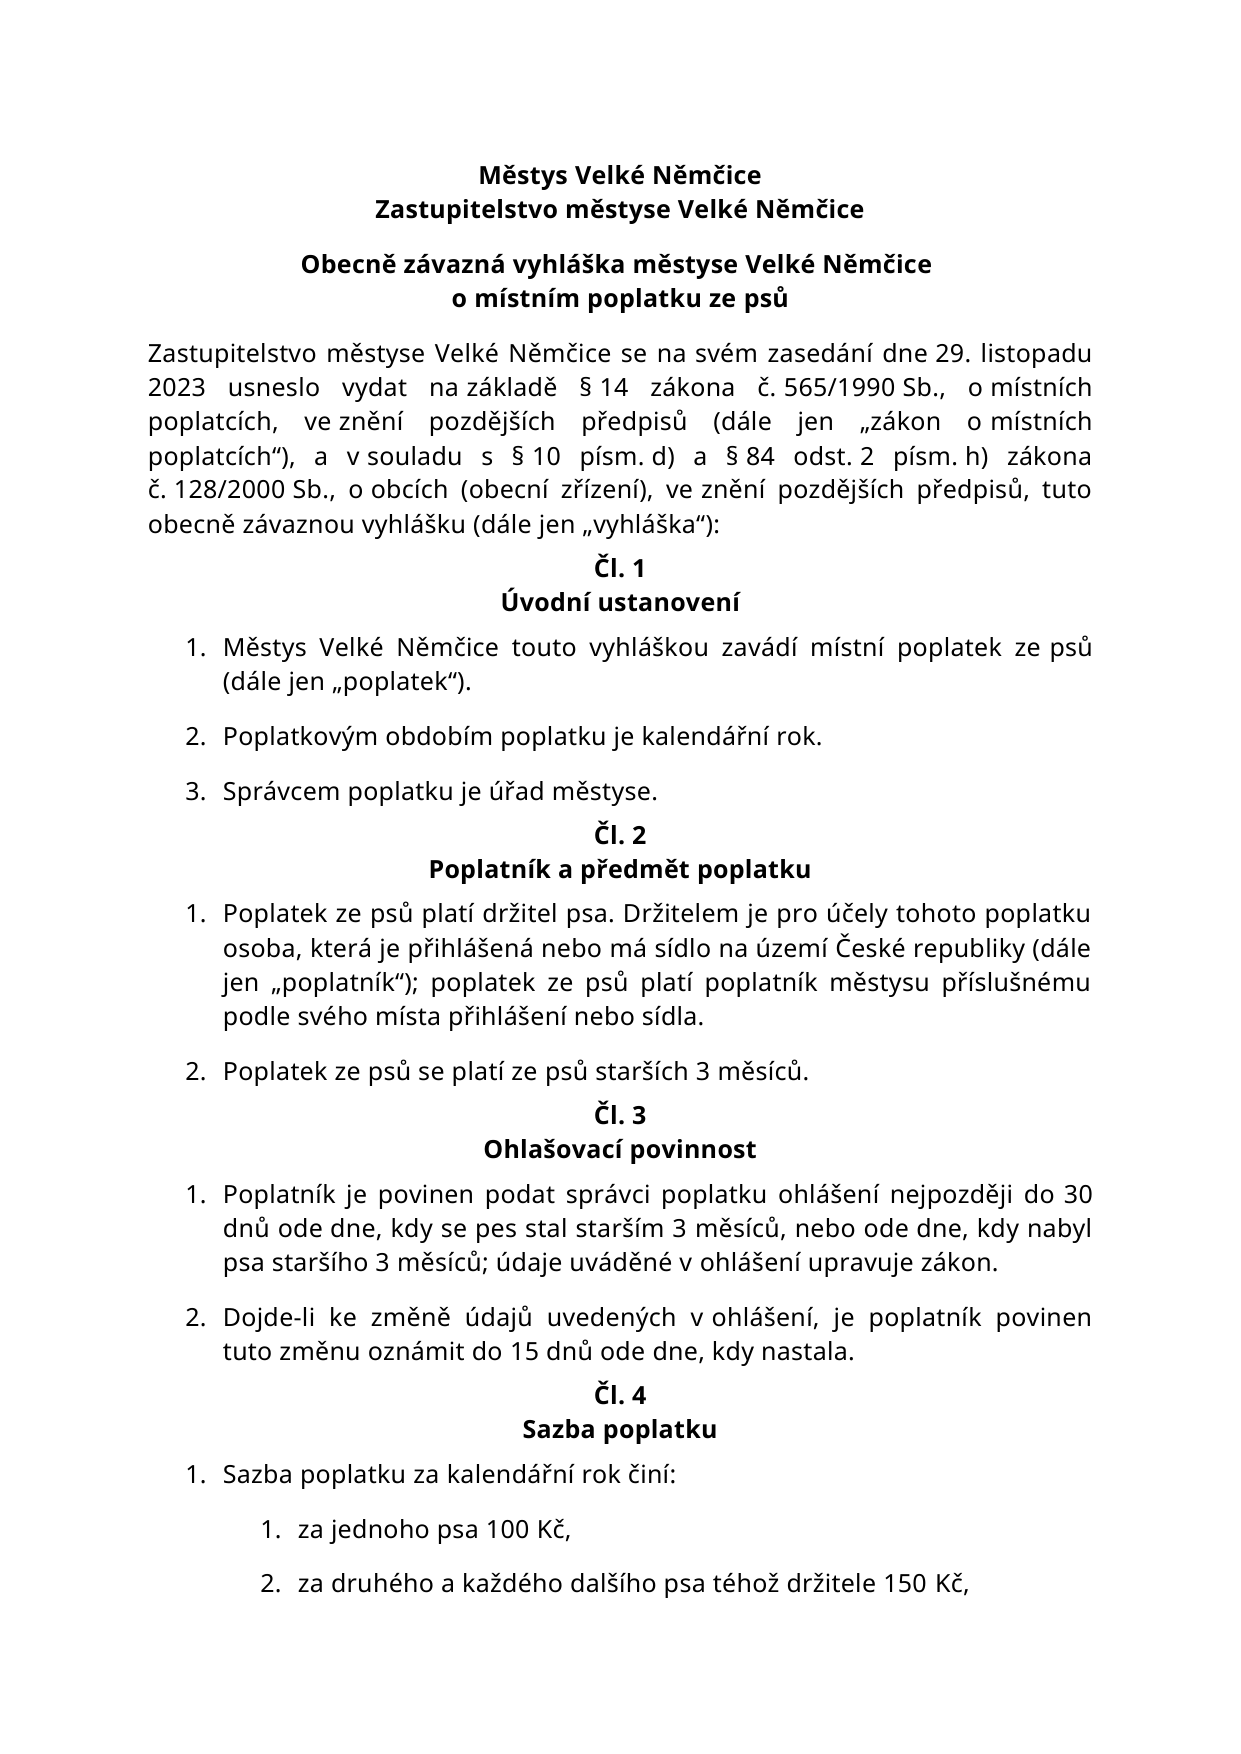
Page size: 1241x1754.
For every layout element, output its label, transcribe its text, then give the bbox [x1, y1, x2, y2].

text Městys Velké Němčice Zastupitelstvo městyse Velké Němčice [148, 158, 1093, 226]
list za jednoho psa 100 Kč, [260, 1511, 1093, 1545]
list Správcem poplatku je úřad městyse. [185, 773, 1093, 807]
subtitle Čl. 2 [148, 818, 1093, 852]
list Sazba poplatku za kalendářní rok činí: [185, 1456, 1093, 1490]
list Poplatkovým obdobím poplatku je kalendářní rok. [185, 718, 1093, 752]
list Dojde-li ke změně údajů uvedených v ohlášení, je poplatník povinen tuto změnu oznámit do 15 dnů ode dne, kdy nastala. [185, 1299, 1093, 1367]
text Obecně závazná vyhláška městyse Velké Němčice o místním poplatku ze psů [148, 247, 1093, 315]
subtitle Čl. 3 [148, 1098, 1093, 1132]
list Poplatník je povinen podat správci poplatku ohlášení nejpozději do 30 dnů ode dne, kdy se pes stal starším 3 měsíců, nebo ode dne, kdy nabyl psa staršího 3 měsíců; údaje uváděné v ohlášení upravuje zákon. [185, 1176, 1093, 1278]
list Poplatek ze psů platí držitel psa. Držitelem je pro účely tohoto poplatku osoba, která je přihlášená nebo má sídlo na území České republiky (dále jen „poplatník“); poplatek ze psů platí poplatník městysu příslušnému podle svého místa přihlášení nebo sídla. [185, 896, 1093, 1032]
subtitle Čl. 1 [148, 551, 1093, 585]
list za druhého a každého dalšího psa téhož držitele 150 Kč, [260, 1566, 1093, 1600]
subtitle Ohlašovací povinnost [148, 1132, 1093, 1166]
list Poplatek ze psů se platí ze psů starších 3 měsíců. [185, 1053, 1093, 1087]
subtitle Úvodní ustanovení [148, 585, 1093, 619]
subtitle Poplatník a předmět poplatku [148, 852, 1093, 886]
subtitle Čl. 4 [148, 1378, 1093, 1412]
subtitle Sazba poplatku [148, 1412, 1093, 1446]
text Zastupitelstvo městyse Velké Němčice se na svém zasedání dne 29. listopadu 2023 usneslo vydat na základě § 14 zákona č. 565/1990 Sb., o místních poplatcích, ve znění pozdějších předpisů (dále jen „zákon o místních poplatcích“), a v souladu s § 10 písm. d) a § 84 odst. 2 písm. h) zákona č. 128/2000 Sb., o obcích (obecní zřízení), ve znění pozdějších předpisů, tuto obecně závaznou vyhlášku (dále jen „vyhláška“): [148, 336, 1093, 540]
list Městys Velké Němčice touto vyhláškou zavádí místní poplatek ze psů (dále jen „poplatek“). [185, 629, 1093, 697]
